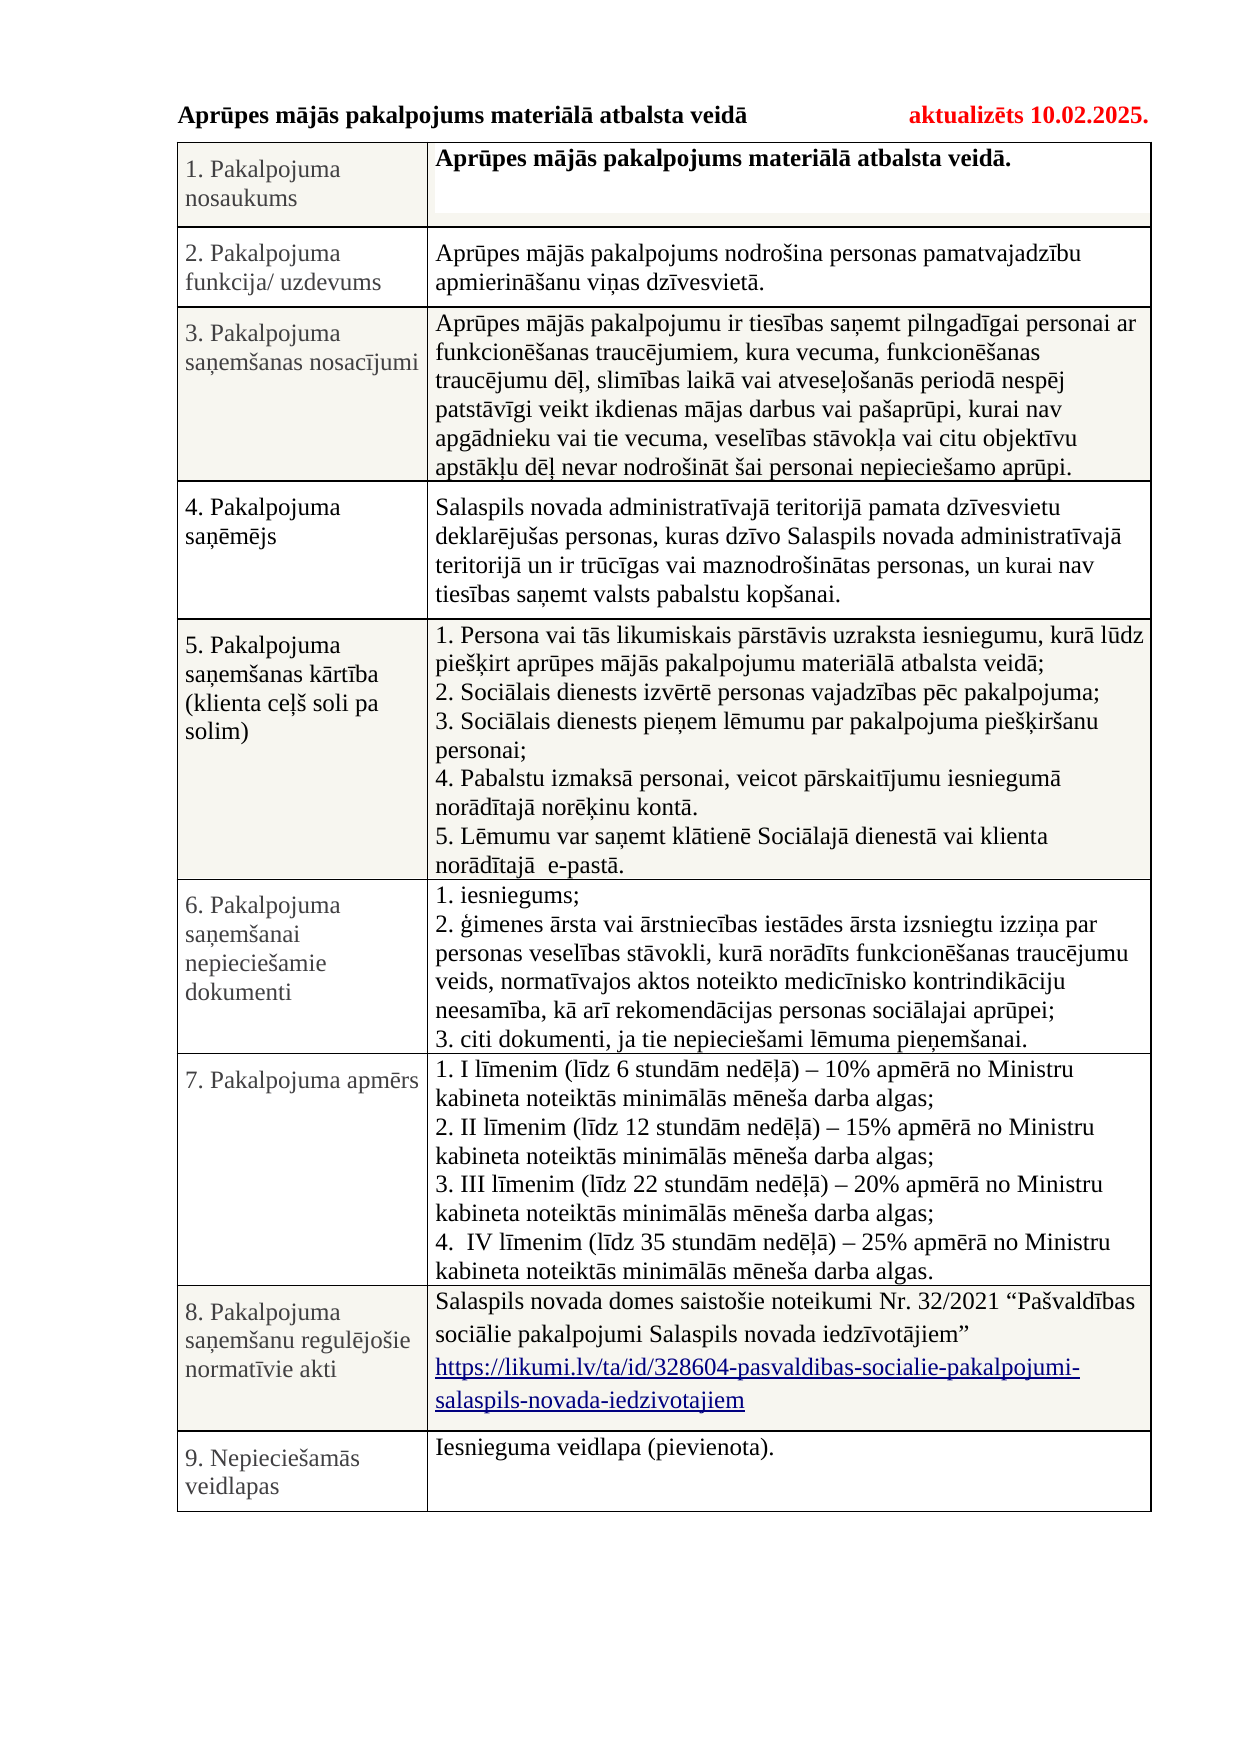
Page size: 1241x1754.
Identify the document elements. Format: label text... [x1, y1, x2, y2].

table_cell 8. Pakalpojuma saņemšanu regulējošie normatīvie akti [178, 1286, 427, 1430]
table_cell 9. Nepieciešamās veidlapas [178, 1432, 427, 1511]
text Aprūpes mājās pakalpojums materiālā atbalsta veidā aktualizēts 10.02.2025. [177, 100, 1152, 129]
table_cell 6. Pakalpojuma saņemšanai nepieciešamie dokumenti [178, 880, 427, 1053]
table_cell Aprūpes mājās pakalpojums nodrošina personas pamatvajadzību apmierināšanu viņas dzīvesvietā. [428, 228, 1150, 306]
table_cell 4. Pakalpojuma saņēmējs [178, 482, 427, 618]
table_cell Iesnieguma veidlapa (pievienota). [428, 1432, 1150, 1511]
table_cell 1. I līmenim (līdz 6 stundām nedēļā) – 10% apmērā no Ministru kabineta noteiktās minimālās mēneša darba algas; 2. II līmenim (līdz 12 stundām nedēļā) – 15% apmērā no Ministru kabineta noteiktās minimālās mēneša darba algas; 3. III līmenim (līdz 22 stundām nedēļā) – 20% apmērā no Ministru kabineta noteiktās minimālās mēneša darba algas; 4. IV līmenim (līdz 35 stundām nedēļā) – 25% apmērā no Ministru kabineta noteiktās minimālās mēneša darba algas. [428, 1054, 1150, 1284]
table_header 1. Pakalpojuma nosaukums [178, 143, 427, 226]
table_cell 2. Pakalpojuma funkcija/ uzdevums [178, 228, 427, 306]
table_cell Aprūpes mājās pakalpojumu ir tiesības saņemt pilngadīgai personai ar funkcionēšanas traucējumiem, kura vecuma, funkcionēšanas traucējumu dēļ, slimības laikā vai atveseļošanās periodā nespēj patstāvīgi veikt ikdienas mājas darbus vai pašaprūpi, kurai nav apgādnieku vai tie vecuma, veselības stāvokļa vai citu objektīvu apstākļu dēļ nevar nodrošināt šai personai nepieciešamo aprūpi. [428, 308, 1150, 480]
table_cell Salaspils novada domes saistošie noteikumi Nr. 32/2021 “Pašvaldības sociālie pakalpojumi Salaspils novada iedzīvotājiem” https://likumi.lv/ta/id/328604-pasvaldibas-socialie-pakalpojumi-salaspils-novada-iedzivotajiem [428, 1286, 1150, 1430]
table_cell 5. Pakalpojuma saņemšanas kārtība (klienta ceļš soli pa solim) [178, 620, 427, 878]
table_cell 1. iesniegums; 2. ģimenes ārsta vai ārstniecības iestādes ārsta izsniegtu izziņa par personas veselības stāvokli, kurā norādīts funkcionēšanas traucējumu veids, normatīvajos aktos noteikto medicīnisko kontrindikāciju neesamība, kā arī rekomendācijas personas sociālajai aprūpei; 3. citi dokumenti, ja tie nepieciešami lēmuma pieņemšanai. [428, 880, 1150, 1053]
table_header Aprūpes mājās pakalpojums materiālā atbalsta veidā. [428, 143, 1150, 226]
table_cell 1. Persona vai tās likumiskais pārstāvis uzraksta iesniegumu, kurā lūdz piešķirt aprūpes mājās pakalpojumu materiālā atbalsta veidā; 2. Sociālais dienests izvērtē personas vajadzības pēc pakalpojuma; 3. Sociālais dienests pieņem lēmumu par pakalpojuma piešķiršanu personai; 4. Pabalstu izmaksā personai, veicot pārskaitījumu iesniegumā norādītajā norēķinu kontā. 5. Lēmumu var saņemt klātienē Sociālajā dienestā vai klienta norādītajā e-pastā. [428, 620, 1150, 878]
table_cell Salaspils novada administratīvajā teritorijā pamata dzīvesvietu deklarējušas personas, kuras dzīvo Salaspils novada administratīvajā teritorijā un ir trūcīgas vai maznodrošinātas personas, un kurai nav tiesības saņemt valsts pabalstu kopšanai. [428, 482, 1150, 618]
table_cell 7. Pakalpojuma apmērs [178, 1054, 427, 1284]
table_cell 3. Pakalpojuma saņemšanas nosacījumi [178, 308, 427, 480]
